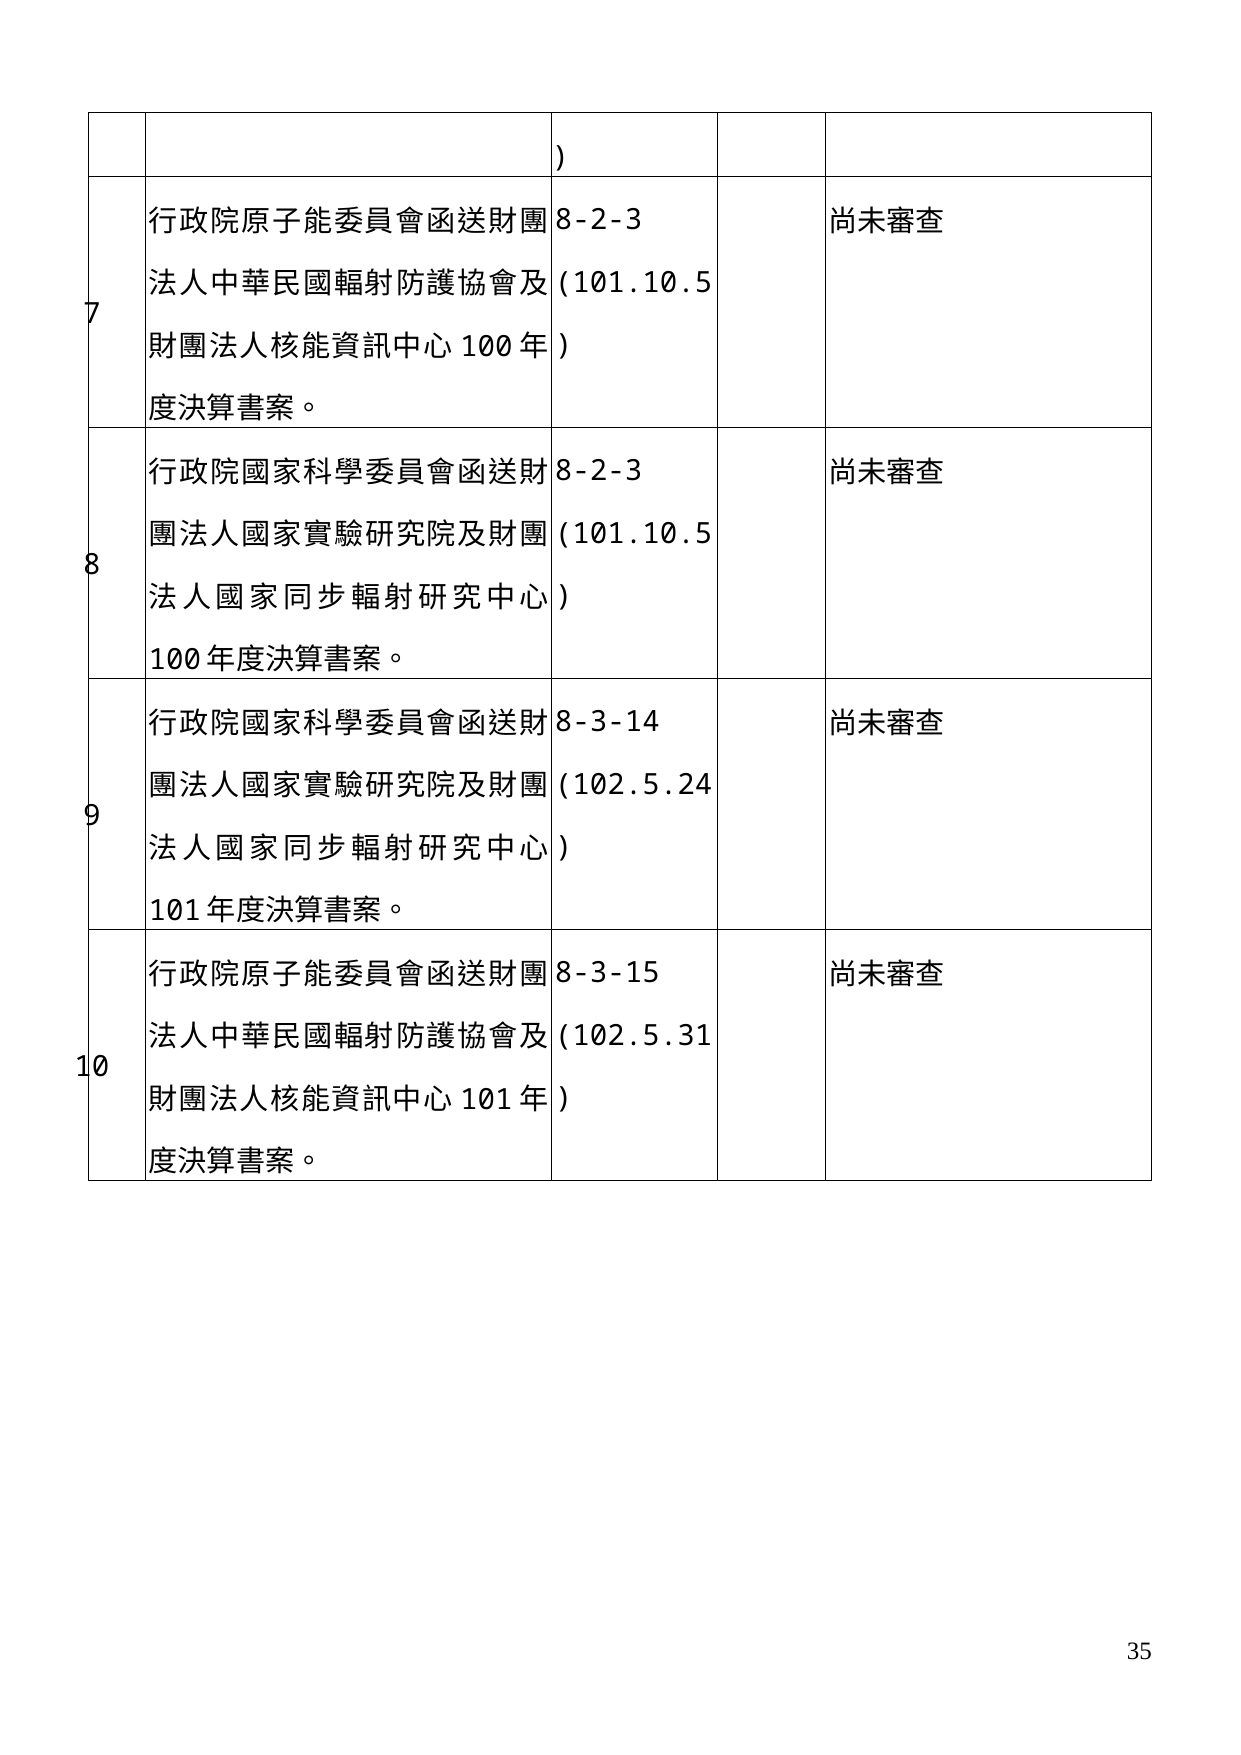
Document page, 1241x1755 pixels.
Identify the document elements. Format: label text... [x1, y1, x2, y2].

table_cell [89, 679, 145, 929]
table_cell 8-2-3 (101.10.5) [552, 177, 717, 427]
table_cell [146, 113, 551, 176]
table_cell 8-3-14 (102.5.24) [552, 679, 717, 929]
table_cell ) [552, 113, 717, 176]
table_cell 行政院國家科學委員會函送財團法人國家實驗研究院及財團法人國家同步輻射研究中心100年度決算書案。 [146, 428, 551, 678]
table_cell 行政院原子能委員會函送財團法人中華民國輻射防護協會及財團法人核能資訊中心101年度決算書案。 [146, 930, 551, 1180]
table_cell 行政院國家科學委員會函送財團法人國家實驗研究院及財團法人國家同步輻射研究中心101年度決算書案。 [146, 679, 551, 929]
table_cell [89, 428, 145, 678]
table_cell 行政院原子能委員會函送財團法人中華民國輻射防護協會及財團法人核能資訊中心100年度決算書案。 [146, 177, 551, 427]
table_cell [89, 305, 96, 320]
table_cell [89, 930, 145, 1180]
table_cell [89, 816, 96, 823]
table_cell [826, 113, 1151, 176]
table_cell [718, 679, 825, 929]
table_cell [718, 428, 825, 678]
table_cell [89, 564, 96, 572]
table_cell 尚未審查 [826, 679, 1151, 929]
table_cell [89, 177, 145, 427]
table_cell 8-2-3 (101.10.5) [552, 428, 717, 678]
table_cell 尚未審查 [826, 177, 1151, 427]
table_cell 尚未審查 [826, 428, 1151, 678]
table_cell [718, 113, 825, 176]
table_cell [718, 930, 825, 1180]
table_cell [89, 806, 96, 815]
table_cell [89, 555, 95, 562]
table_cell [718, 177, 825, 427]
table_cell 8-3-15 (102.5.31) [552, 930, 717, 1180]
table_cell [89, 113, 145, 176]
table_cell 尚未審查 [826, 930, 1151, 1180]
